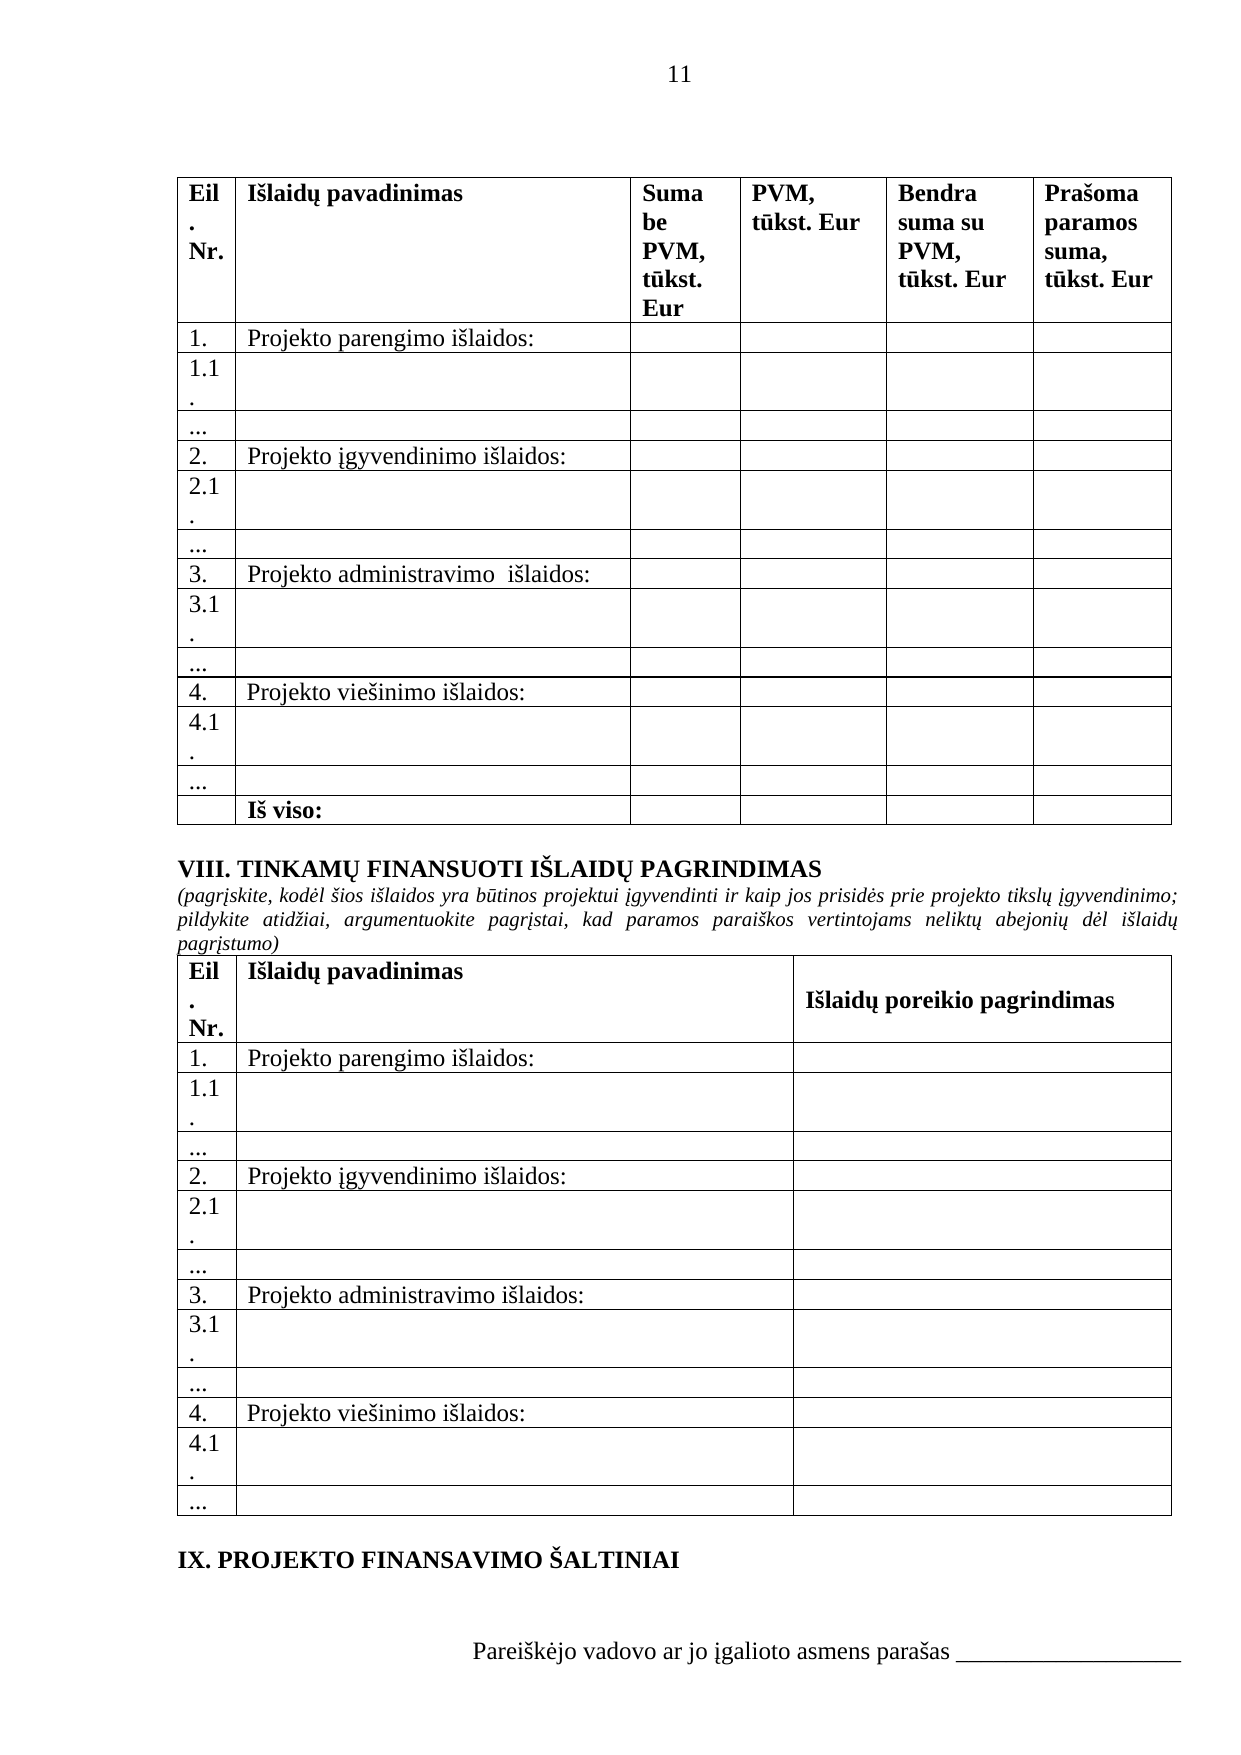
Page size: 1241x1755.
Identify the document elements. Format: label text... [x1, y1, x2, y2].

table_cell [741, 559, 886, 588]
table_cell Projekto administravimo išlaidos: [237, 1280, 793, 1308]
table_cell [741, 323, 886, 352]
table_cell [741, 589, 886, 647]
table_cell [1034, 648, 1171, 676]
table_cell 2.1. [178, 471, 235, 528]
table_cell [1034, 707, 1171, 765]
table_cell 1.1. [178, 353, 235, 410]
table_cell [794, 1310, 1171, 1367]
table_cell Projekto įgyvendinimo išlaidos: [237, 1161, 793, 1190]
table_header Bendra suma su PVM, tūkst. Eur [887, 178, 1033, 322]
table_cell [631, 707, 740, 765]
text IX. PROJEKTO FINANSAVIMO ŠALTINIAI [177, 1545, 1181, 1573]
table_cell [178, 796, 235, 824]
table_header Eil. Nr. [178, 956, 236, 1042]
table_cell [1034, 678, 1171, 706]
table_cell Projekto įgyvendinimo išlaidos: [236, 441, 630, 470]
table_header Prašoma paramos suma, tūkst. Eur [1034, 178, 1171, 322]
table_cell [794, 1250, 1171, 1279]
table_cell [237, 1073, 793, 1131]
table_cell [887, 559, 1033, 588]
table_cell [237, 1132, 793, 1160]
table_cell [237, 1368, 793, 1397]
table_cell [741, 707, 886, 765]
table_cell [741, 648, 886, 676]
table_header Išlaidų pavadinimas [237, 956, 793, 1042]
table_cell ... [178, 1250, 236, 1279]
table_cell [794, 1043, 1171, 1072]
table_cell [1034, 411, 1171, 440]
table_cell [236, 707, 630, 765]
table_header Eil. Nr. [178, 178, 235, 322]
text (pagrįskite, kodėl šios išlaidos yra būtinos projektui įgyvendinti ir kaip jos prisidės prie projekto tikslų įgyvendinimo; pildykite atidžiai, argumentuokite pagrįstai, kad paramos paraiškos vertintojams neliktų abejonių dėl išlaidų pagrįstumo) [177, 883, 1181, 955]
table_cell Projekto parengimo išlaidos: [236, 323, 630, 352]
table_cell [794, 1132, 1171, 1160]
table_cell [631, 589, 740, 647]
table_cell [794, 1191, 1171, 1249]
table_cell [631, 648, 740, 676]
table_cell ... [178, 1368, 236, 1397]
table_header Išlaidų poreikio pagrindimas [794, 956, 1171, 1042]
table_cell 2. [178, 1161, 236, 1190]
table_cell [631, 766, 740, 794]
table_cell [887, 353, 1033, 410]
table_cell [237, 1250, 793, 1279]
table_cell 3. [178, 559, 235, 588]
table_header Suma be PVM, tūkst. Eur [631, 178, 740, 322]
table_cell 3.1. [178, 1310, 236, 1367]
table_cell [237, 1486, 793, 1515]
table_cell 4.1. [178, 707, 235, 765]
table_cell [887, 441, 1033, 470]
table_cell [1034, 796, 1171, 824]
table_cell 2. [178, 441, 235, 470]
table_cell Iš viso: [236, 796, 630, 824]
table_cell [236, 353, 630, 410]
table_cell [631, 678, 740, 706]
table_cell 4. [178, 1398, 236, 1427]
table_header PVM, tūkst. Eur [741, 178, 886, 322]
table_header Išlaidų pavadinimas [236, 178, 630, 322]
table_cell [631, 796, 740, 824]
table_cell Projekto administravimo išlaidos: [236, 559, 630, 588]
table_cell [887, 411, 1033, 440]
table_cell [631, 559, 740, 588]
table_cell [887, 471, 1033, 528]
table_cell [1034, 559, 1171, 588]
table_cell [887, 648, 1033, 676]
table_cell [794, 1428, 1171, 1485]
table_cell [741, 353, 886, 410]
table_cell [794, 1398, 1171, 1427]
table_cell 3. [178, 1280, 236, 1308]
table_cell [236, 471, 630, 528]
table_cell [1034, 530, 1171, 558]
table_cell [887, 530, 1033, 558]
table_cell [236, 411, 630, 440]
table_cell [794, 1161, 1171, 1190]
table_cell [741, 796, 886, 824]
table_cell [237, 1310, 793, 1367]
table_cell [631, 323, 740, 352]
table_cell [631, 353, 740, 410]
table_cell [237, 1428, 793, 1485]
table_cell [631, 441, 740, 470]
table_cell [236, 530, 630, 558]
table_cell ... [178, 648, 235, 676]
table_cell [887, 796, 1033, 824]
table_cell [887, 766, 1033, 794]
table_cell [236, 648, 630, 676]
table_cell [236, 589, 630, 647]
table_cell [887, 678, 1033, 706]
table_cell ... [178, 1486, 236, 1515]
table_cell ... [178, 766, 235, 794]
table_cell [887, 707, 1033, 765]
table_cell 2.1. [178, 1191, 236, 1249]
table_cell [236, 766, 630, 794]
table_cell [741, 766, 886, 794]
table_cell [1034, 441, 1171, 470]
table_cell [741, 530, 886, 558]
table_cell [887, 323, 1033, 352]
table_cell [794, 1280, 1171, 1308]
table_cell [631, 530, 740, 558]
table_cell [741, 678, 886, 706]
table_cell [1034, 766, 1171, 794]
table_cell [631, 471, 740, 528]
table_cell [1034, 589, 1171, 647]
table_cell 4. [178, 678, 235, 706]
table_cell 1. [178, 1043, 236, 1072]
table_cell 4.1. [178, 1428, 236, 1485]
table_cell [237, 1191, 793, 1249]
table_cell 3.1. [178, 589, 235, 647]
table_cell Projekto viešinimo išlaidos: [236, 678, 630, 706]
table_cell 1.1. [178, 1073, 236, 1131]
table_cell ... [178, 530, 235, 558]
table_cell [794, 1368, 1171, 1397]
table_cell Projekto parengimo išlaidos: [237, 1043, 793, 1072]
table_cell [794, 1486, 1171, 1515]
table_cell [631, 411, 740, 440]
table_cell [794, 1073, 1171, 1131]
table_cell 1. [178, 323, 235, 352]
table_cell [1034, 323, 1171, 352]
table_cell Projekto viešinimo išlaidos: [237, 1398, 793, 1427]
table_cell [887, 589, 1033, 647]
table_cell [1034, 471, 1171, 528]
table_cell [741, 471, 886, 528]
table_cell ... [178, 411, 235, 440]
table_cell [1034, 353, 1171, 410]
table_cell [741, 411, 886, 440]
text VIII. TINKAMŲ FINANSUOTI išlaidų pagrindimas [177, 854, 1181, 883]
table_cell [741, 441, 886, 470]
table_cell ... [178, 1132, 236, 1160]
